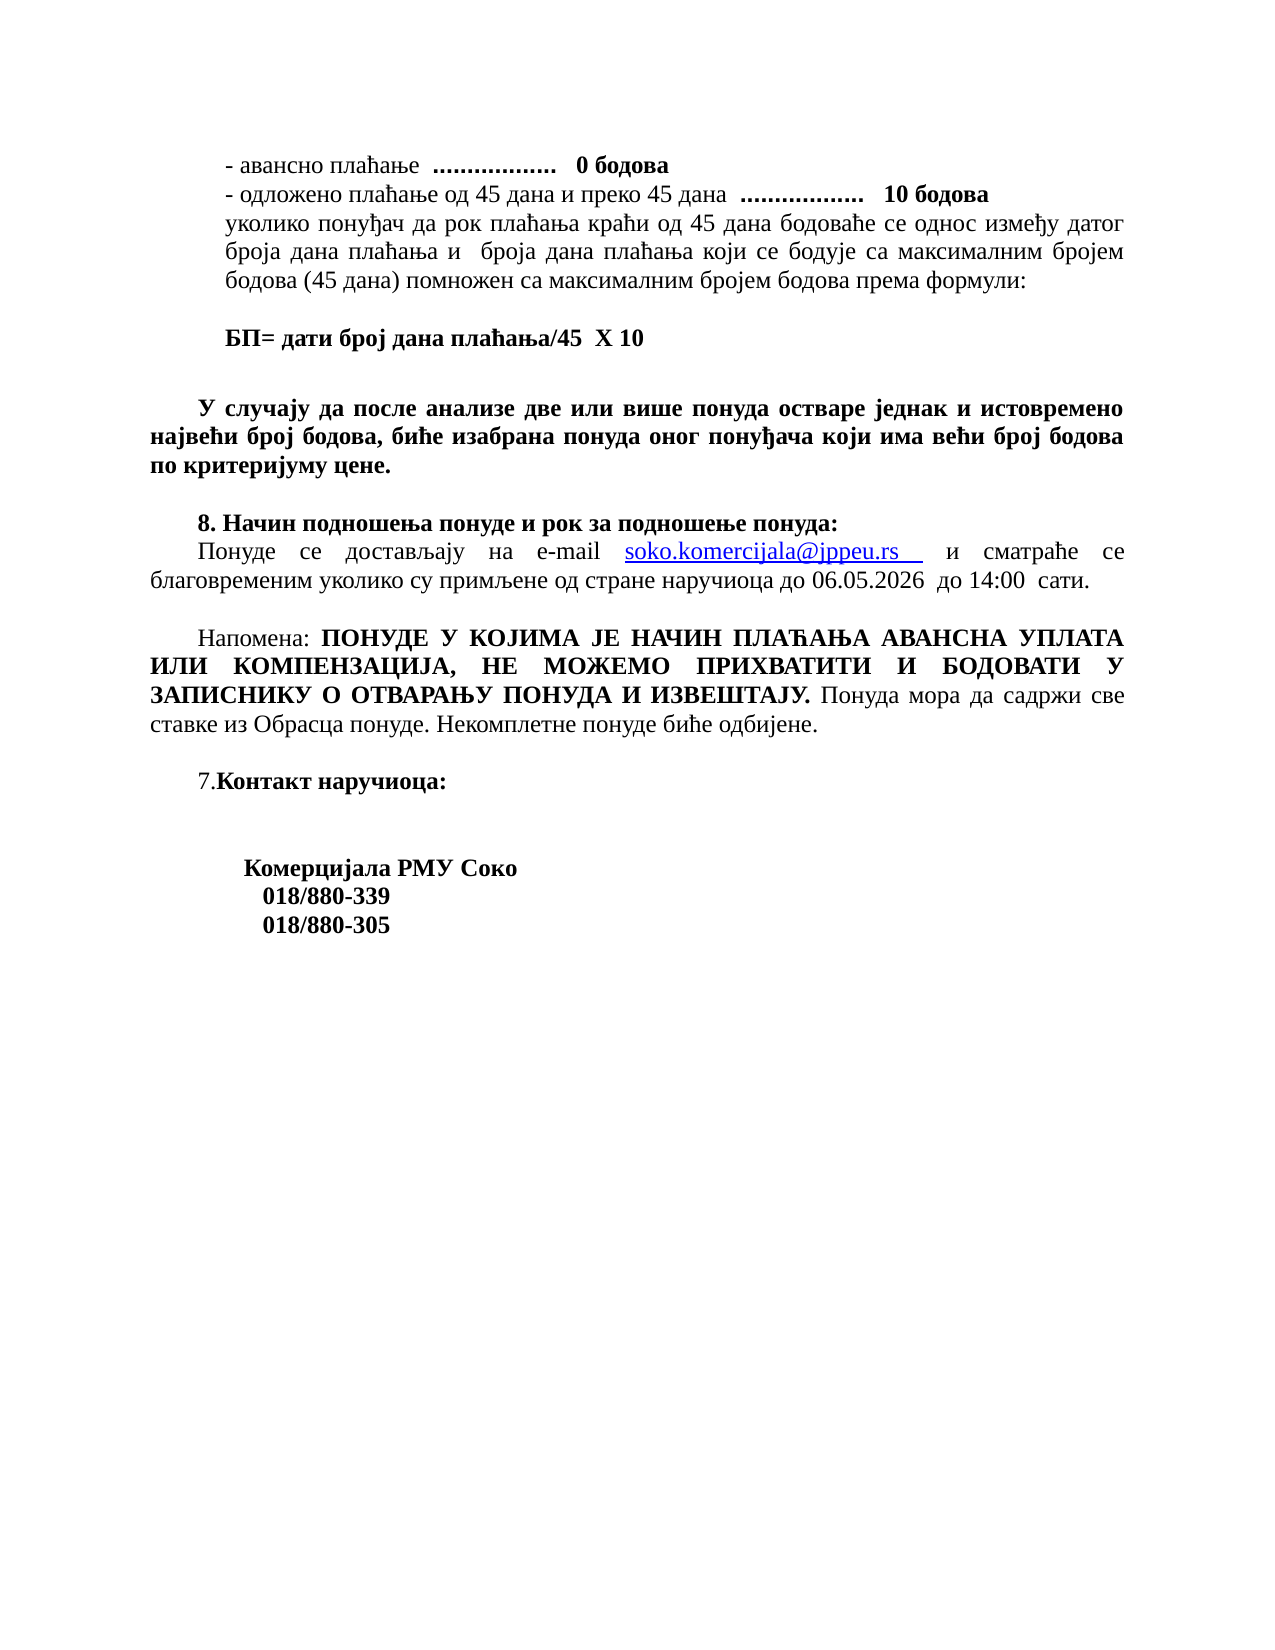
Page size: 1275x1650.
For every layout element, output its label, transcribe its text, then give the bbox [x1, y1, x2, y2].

list Контакт наручиоца: [150, 766, 1125, 795]
text уколико понуђач да рок плаћања краћи од 45 дана бодоваће се однос између датог броја дана плаћања и броја дана плаћања који се бодује са максималним бројем бодова (45 дана) помножен са максималним бројем бодова према формули: [225, 208, 1125, 294]
text 8. Начин подношења понуде и рок за подношење понуда: [150, 508, 1125, 536]
text Комерцијала РМУ Соко [225, 853, 1125, 881]
text 018/880-339 [225, 881, 1125, 910]
text - авансно плаћање .................. 0 бодова [225, 150, 1125, 179]
text - одложено плаћање од 45 дана и преко 45 дана .................. 10 бодова [225, 179, 1125, 208]
text БП= дати број дана плаћања/45 X 10 [225, 323, 1125, 351]
text 018/880-305 [225, 910, 1125, 939]
text У случају да после анализе две или више понуда остваре једнак и истовремено највећи број бодова, биће изабрана понуда оног понуђача који има већи број бодова по критеријуму цене. [150, 393, 1125, 479]
text Понуде се достављају на e-mail soko.komercijala@jppeu.rs и сматраће се благовременим уколико су примљене од стране наручиоца до 06.05.2026 до 14:00 сати. [150, 536, 1125, 594]
text Напомена: ПОНУДЕ У КОЈИМА ЈЕ НАЧИН ПЛАЋАЊА АВАНСНА УПЛАТА ИЛИ КОМПЕНЗАЦИЈА, НЕ МОЖЕМО ПРИХВАТИТИ И БОДОВАТИ У ЗАПИСНИКУ О ОТВАРАЊУ ПОНУДА И ИЗВЕШТАЈУ. Понуда мора да садржи све ставке из Обрасца понуде. Некомплетне понуде биће одбијене. [150, 623, 1125, 738]
